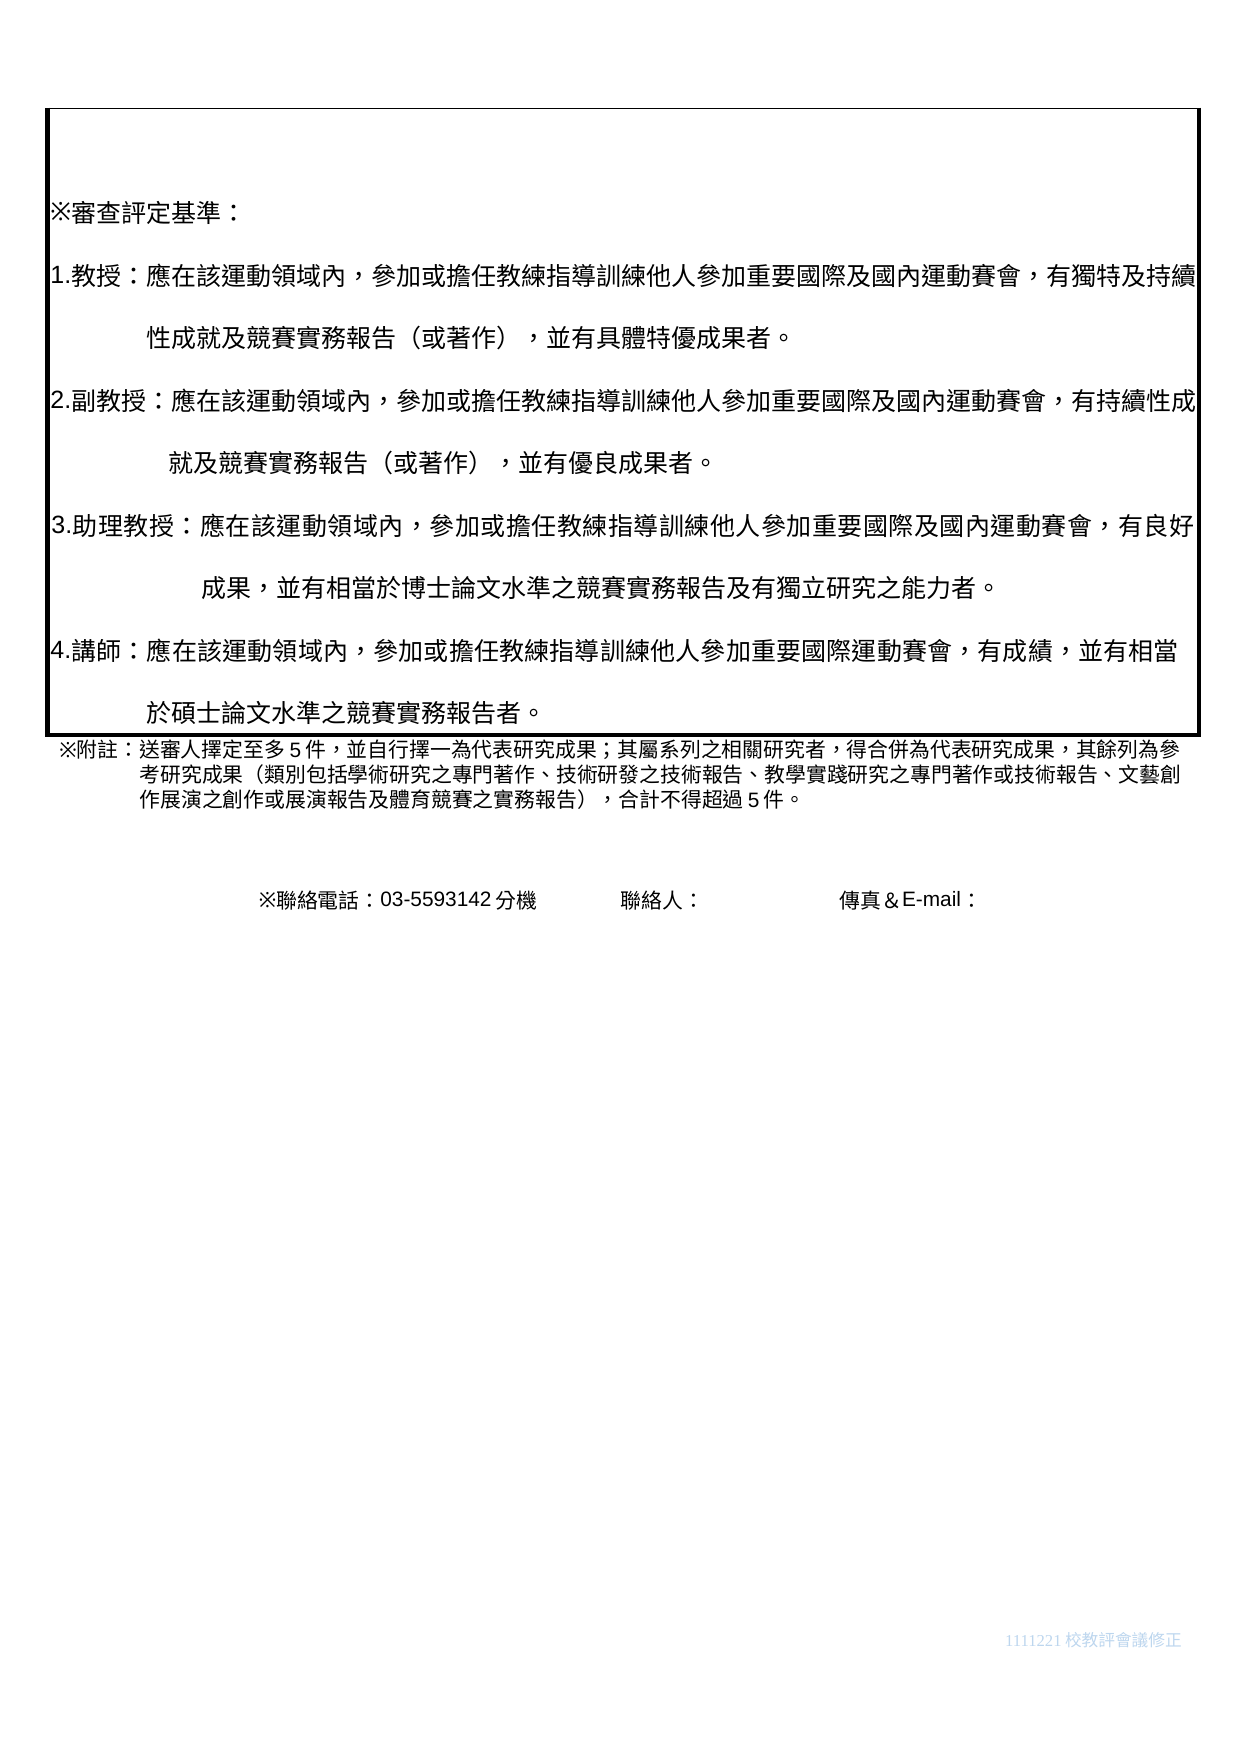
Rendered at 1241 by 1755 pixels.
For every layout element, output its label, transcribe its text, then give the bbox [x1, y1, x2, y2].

text ※聯絡電話：03-5593142分機 聯絡人： 傳真＆E-mail： [59, 858, 1181, 920]
text ※附註：送審人擇定至多5件，並自行擇一為代表研究成果；其屬系列之相關研究者，得合併為代表研究成果，其餘列為參考研究成果（類別包括學術研究之專門著作、技術研發之技術報告、教學實踐研究之專門著作或技術報告、文藝創作展演之創作或展演報告及體育競賽之實務報告），合計不得超過5件。 [59, 737, 1181, 812]
table_cell ※審查評定基準： 1.教授：應在該運動領域內，參加或擔任教練指導訓練他人參加重要國際及國內運動賽會，有獨特及持續性成就及競賽實務報告（或著作），並有具體特優成果者。 2.副教授：應在該運動領域內，參加或擔任教練指導訓練他人參加重要國際及國內運動賽會，有持續性成就及競賽實務報告（或著作），並有優良成果者。 3.助理教授：應在該運動領域內，參加或擔任教練指導訓練他人參加重要國際及國內運動賽會，有良好成果，並有相當於博士論文水準之競賽實務報告及有獨立研究之能力者。 4.講師：應在該運動領域內，參加或擔任教練指導訓練他人參加重要國際運動賽會，有成績，並有相當於碩士論文水準之競賽實務報告者。 [50, 109, 1197, 733]
